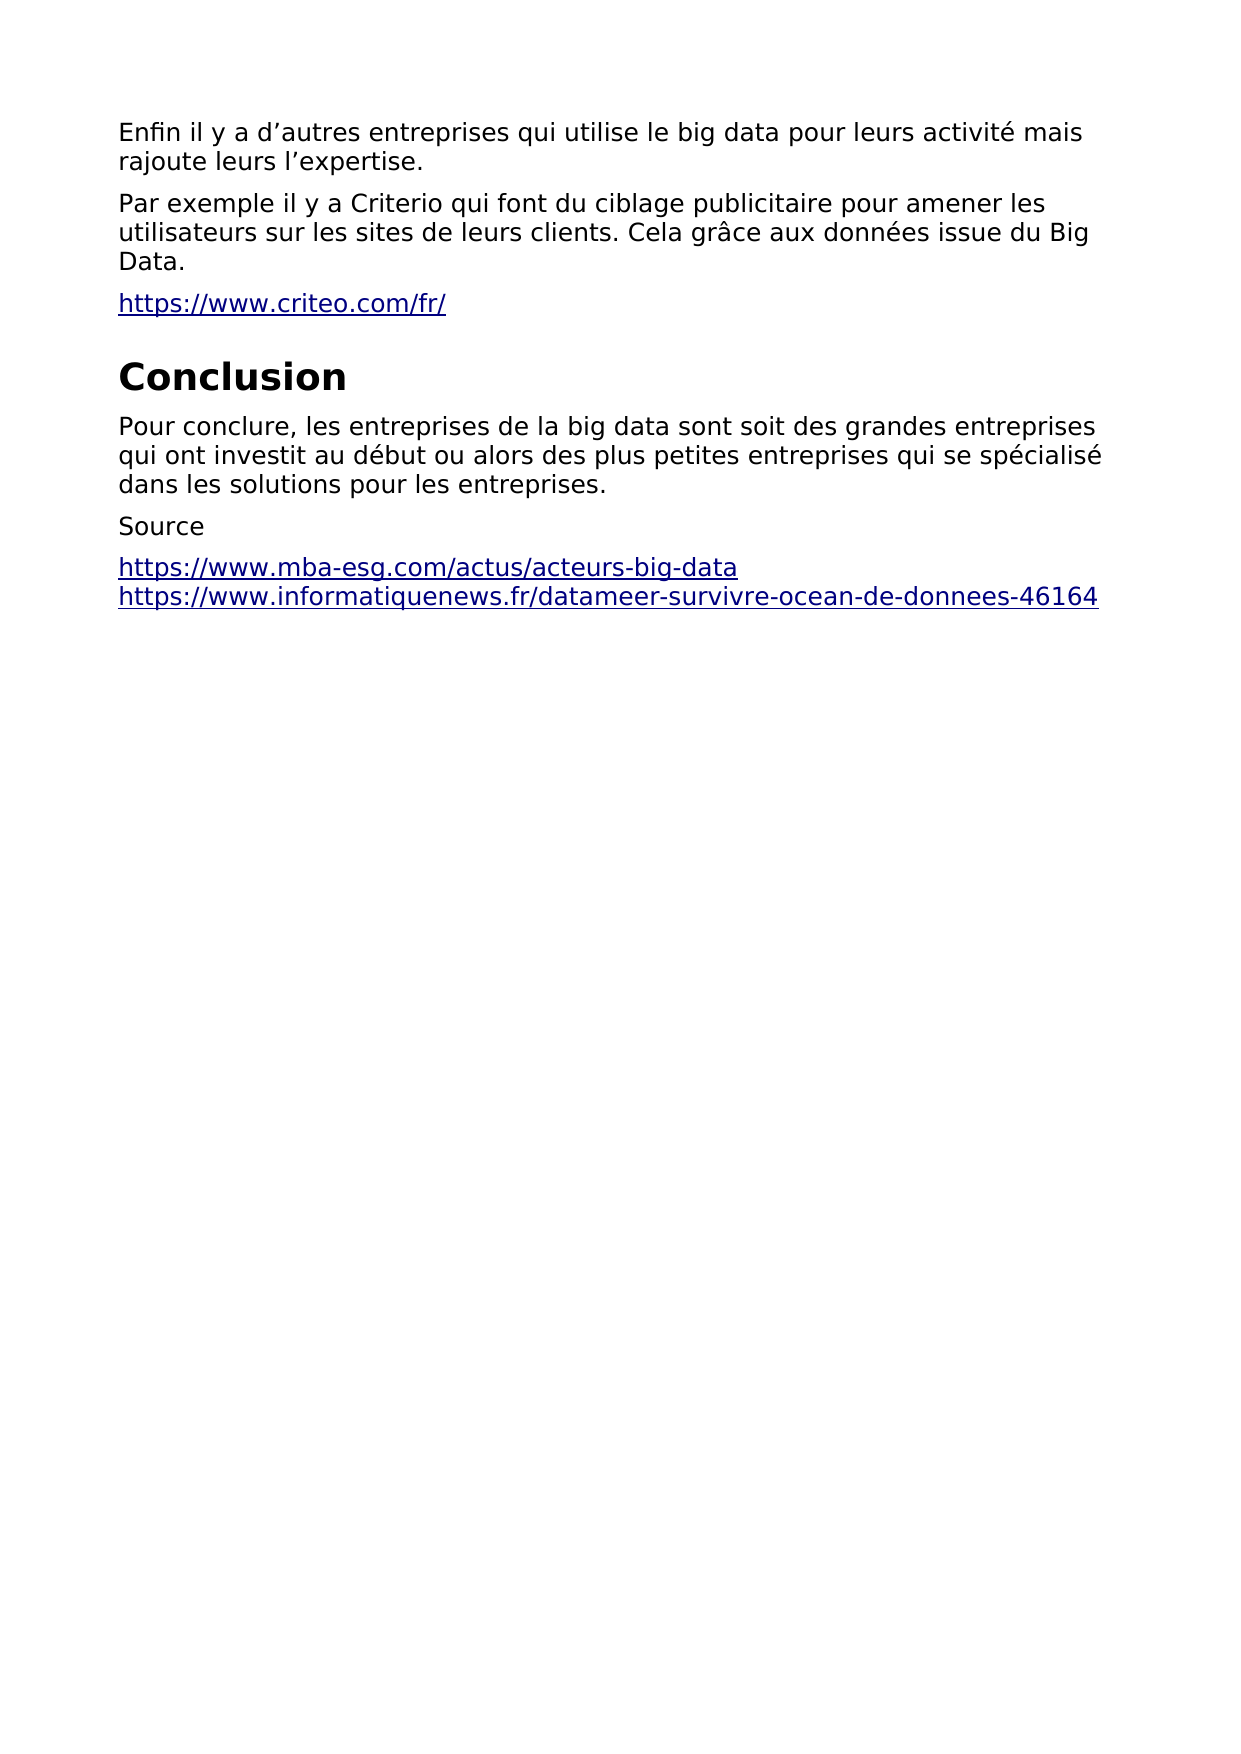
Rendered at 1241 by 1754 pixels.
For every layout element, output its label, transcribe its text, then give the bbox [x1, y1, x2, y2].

text Enfin il y a d’autres entreprises qui utilise le big data pour leurs activité mais rajoute leurs l’expertise. [118, 118, 1122, 176]
text https://www.criteo.com/fr/ [118, 289, 1122, 318]
text Pour conclure, les entreprises de la big data sont soit des grandes entreprises qui ont investit au début ou alors des plus petites entreprises qui se spécialisé dans les solutions pour les entreprises. [118, 412, 1122, 499]
text https://www.mba-esg.com/actus/acteurs-big-data https://www.informatiquenews.fr/datameer-survivre-ocean-de-donnees-46164 [118, 553, 1122, 612]
subtitle Conclusion [118, 356, 1122, 399]
text Par exemple il y a Criterio qui font du ciblage publicitaire pour amener les utilisateurs sur les sites de leurs clients. Cela grâce aux données issue du Big Data. [118, 189, 1122, 276]
text Source [118, 512, 1122, 541]
